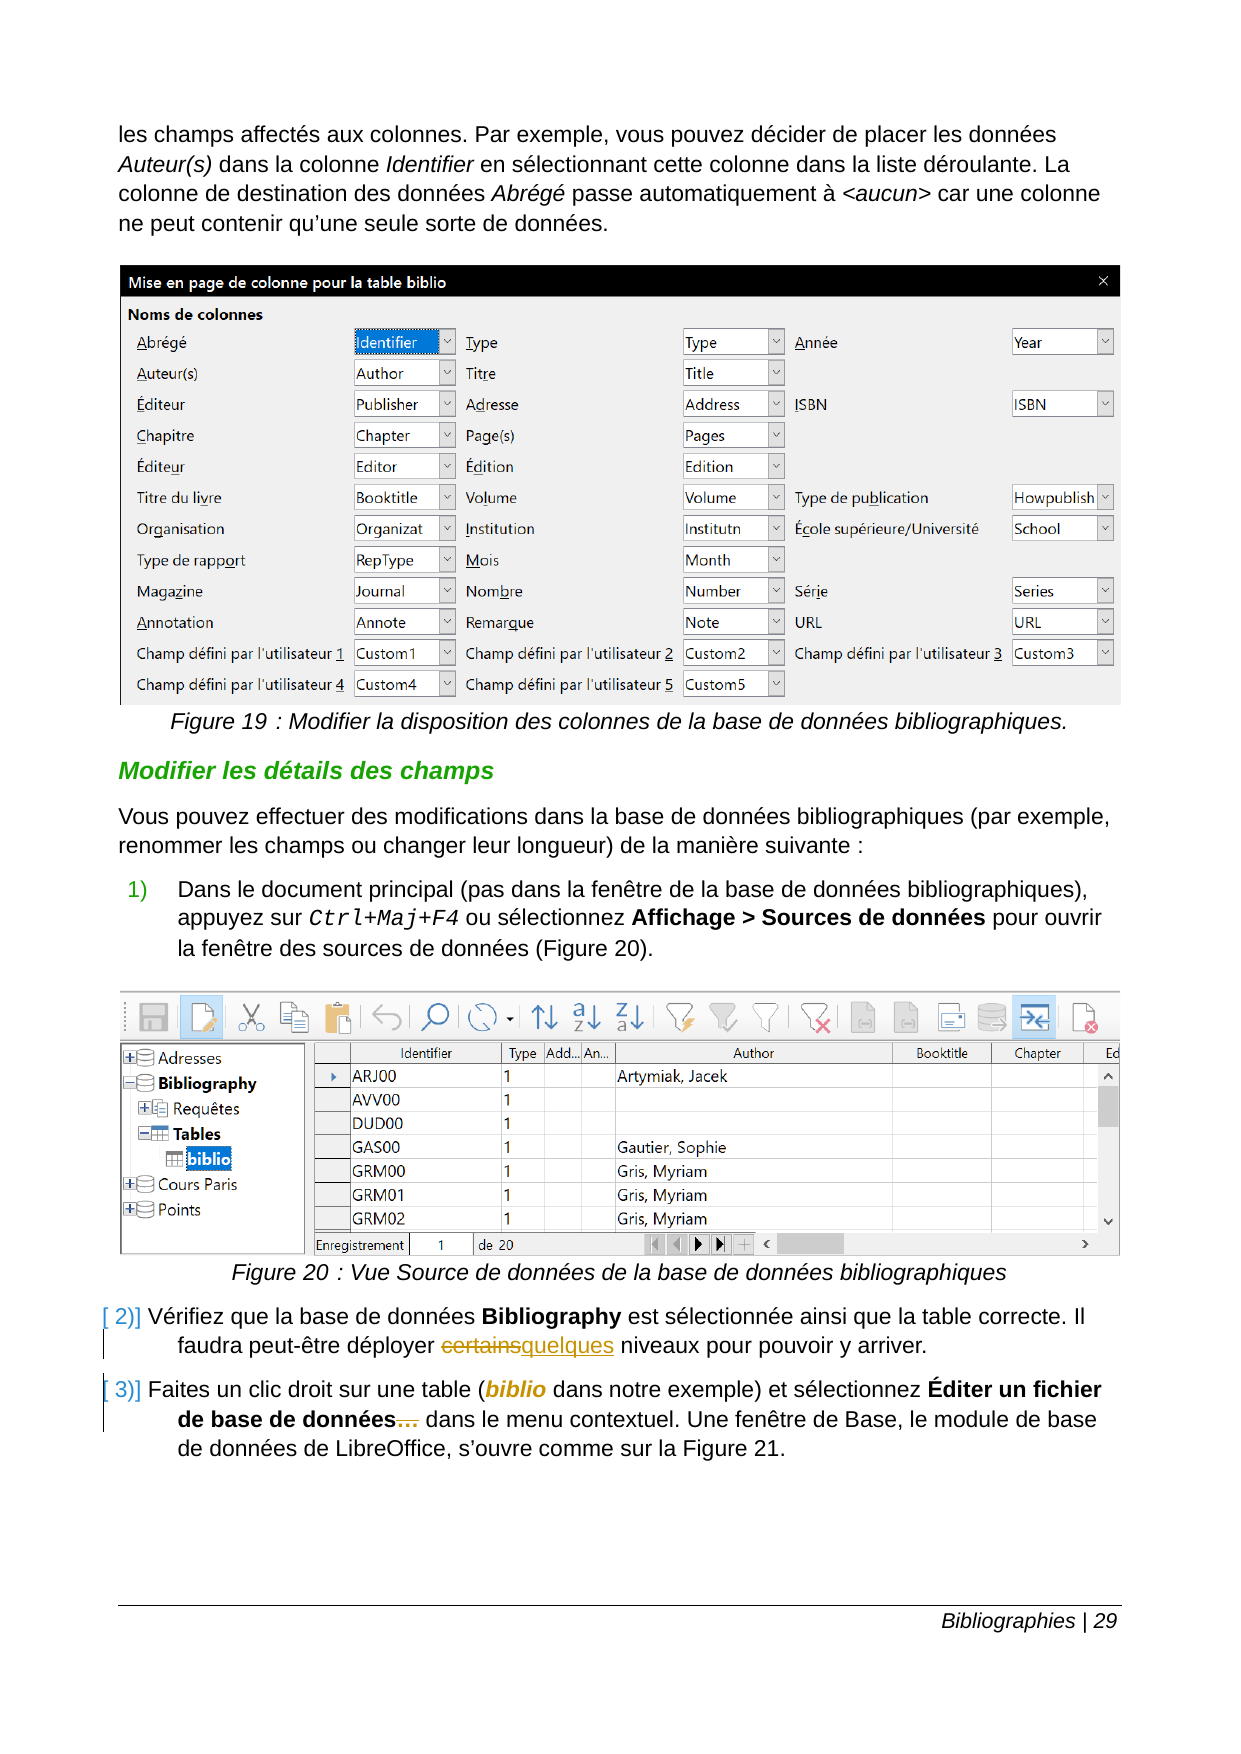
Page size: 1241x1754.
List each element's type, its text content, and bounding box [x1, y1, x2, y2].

list Faites un clic droit sur une table (biblio dans notre exemple) et sélectionnez Éditer un fichier de base de données dans le menu contextuel. Une fenêtre de Base, le module de base de données de LibreOffice, s’ouvre comme sur la Figure 21. [148, 1373, 1122, 1462]
text Figure 19 : Modifier la disposition des colonnes de la base de données bibliographiques. [118, 705, 1122, 734]
picture [120, 990, 1121, 1256]
text Vous pouvez effectuer des modifications dans la base de données bibliographiques (par exemple, renommer les champs ou changer leur longueur) de la manière suivante : [118, 799, 1122, 858]
picture [120, 265, 1121, 705]
list Dans le document principal (pas dans la fenêtre de la base de données bibliographiques), appuyez sur Ctrl+Maj+F4 ou sélectionnez Affichage > Sources de données pour ouvrir la fenêtre des sources de données (Figure 20). [148, 873, 1122, 961]
text les champs affectés aux colonnes. Par exemple, vous pouvez décider de placer les données Auteur(s) dans la colonne Identifier en sélectionnant cette colonne dans la liste déroulante. La colonne de destination des données Abrégé passe automatiquement à <aucun> car une colonne ne peut contenir qu’une seule sorte de données. [118, 118, 1122, 236]
text Figure 20 : Vue Source de données de la base de données bibliographiques [118, 1255, 1122, 1285]
subtitle Modifier les détails des champs [118, 755, 1122, 785]
list Vérifiez que la base de données Bibliography est sélectionnée ainsi que la table correcte. Il faudra peut-être déployer quelques niveaux pour pouvoir y arriver. [148, 1300, 1122, 1359]
